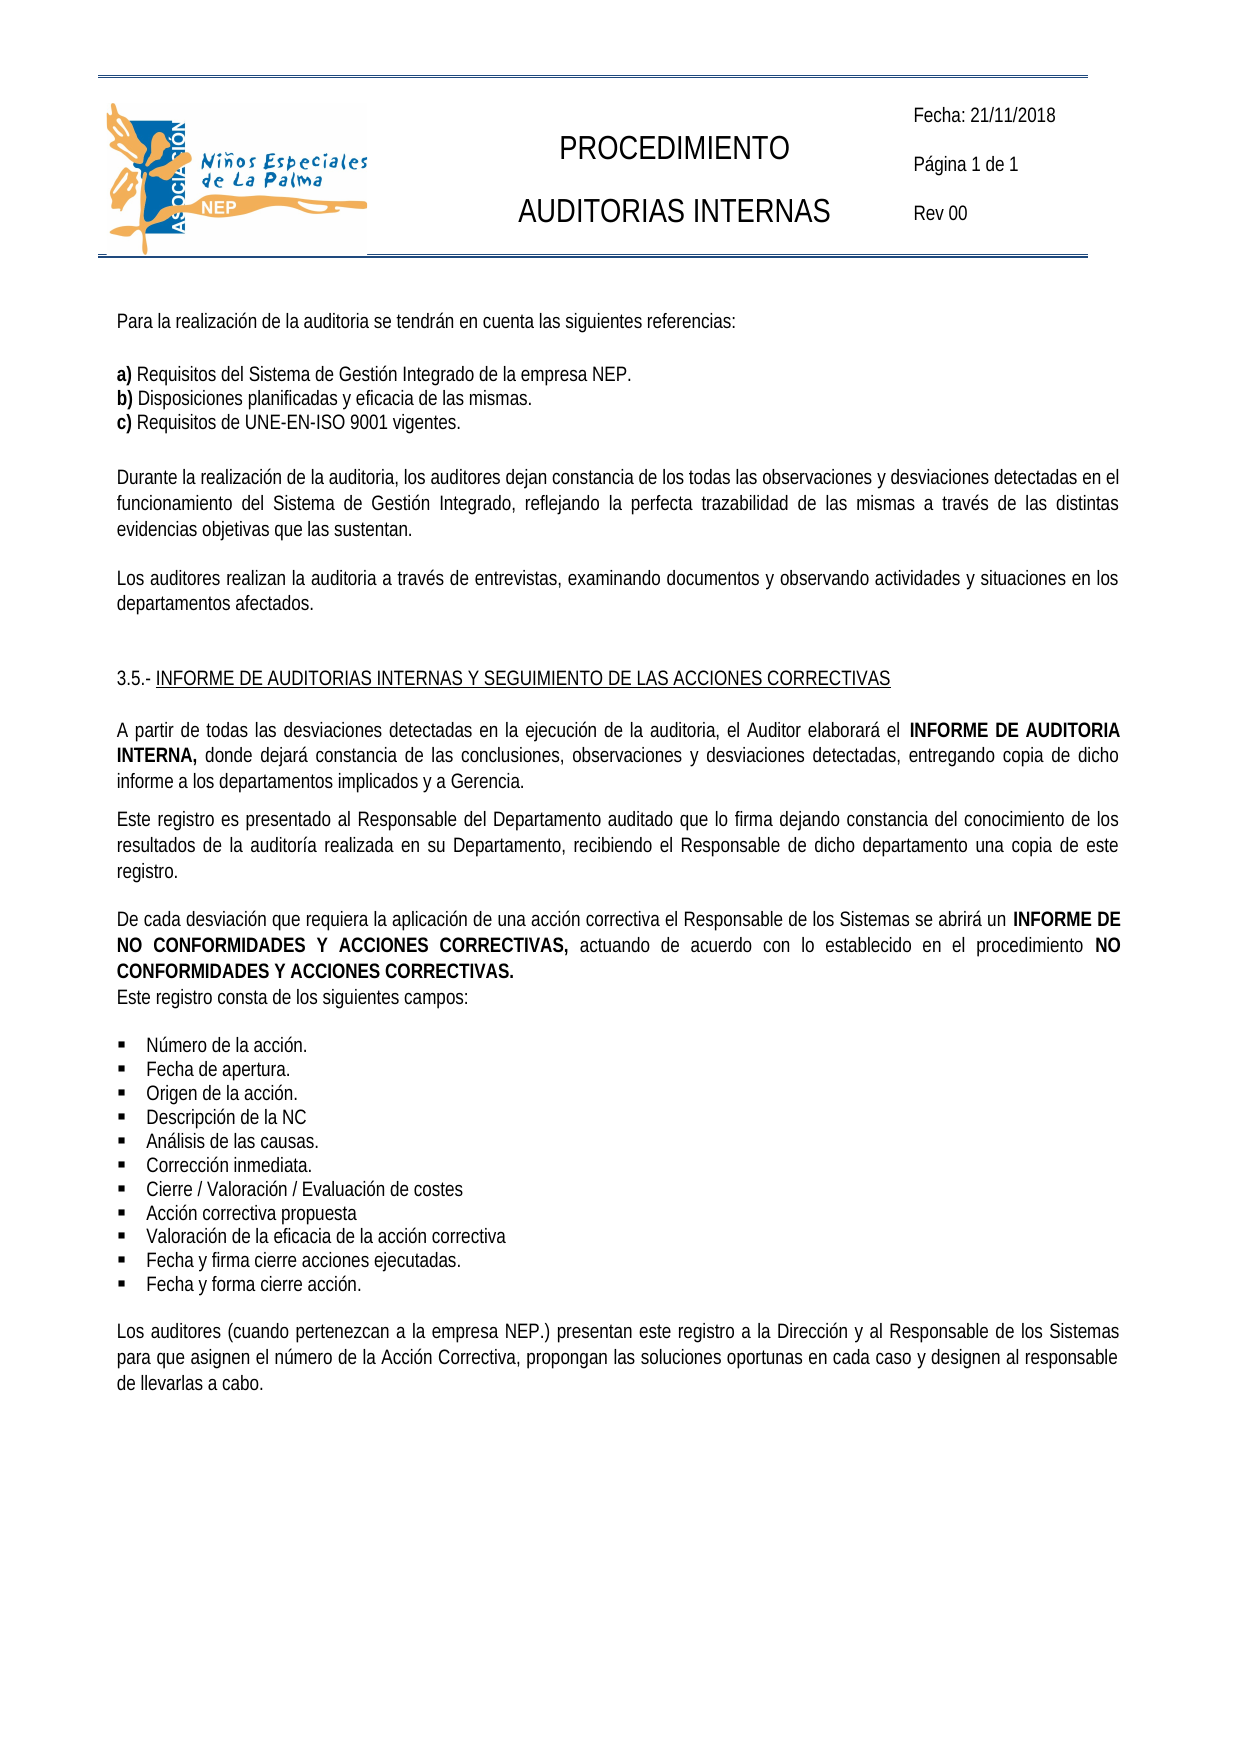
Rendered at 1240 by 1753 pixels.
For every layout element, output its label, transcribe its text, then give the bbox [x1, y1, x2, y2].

text 3.5.- INFORME DE AUDITORIAS INTERNAS Y SEGUIMIENTO DE LAS ACCIONES CORRECTIVAS [117, 666, 1121, 690]
list Fecha de apertura. [117, 1057, 1121, 1081]
list Acción correctiva propuesta [117, 1201, 1121, 1224]
list Fecha y forma cierre acción. [117, 1272, 1121, 1296]
text A partir de todas las desviaciones detectadas en la ejecución de la auditoria, el Auditor elaborará el INFORME DE AUDITORIA INTERNA, donde dejará constancia de las conclusiones, observaciones y desviaciones detectadas, entregando copia de dicho informe a los departamentos implicados y a Gerencia. [117, 718, 1121, 793]
text Para la realización de la auditoria se tendrán en cuenta las siguientes referencias: [117, 309, 1121, 333]
text Los auditores realizan la auditoria a través de entrevistas, examinando documentos y observando actividades y situaciones en los departamentos afectados. [117, 566, 1121, 615]
list Corrección inmediata. [117, 1153, 1121, 1177]
list Fecha y firma cierre acciones ejecutadas. [117, 1248, 1121, 1272]
text b) Disposiciones planificadas y eficacia de las mismas. [117, 386, 1121, 410]
list Número de la acción. [117, 1033, 1121, 1057]
text Este registro consta de los siguientes campos: [117, 985, 1121, 1009]
list Cierre / Valoración / Evaluación de costes [117, 1177, 1121, 1201]
text Durante la realización de la auditoria, los auditores dejan constancia de los todas las observaciones y desviaciones detectadas en el funcionamiento del Sistema de Gestión Integrado, reflejando la perfecta trazabilidad de las mismas a través de las distintas evidencias objetivas que las sustentan. [117, 465, 1121, 541]
list Descripción de la NC [117, 1105, 1121, 1129]
text Los auditores (cuando pertenezcan a la empresa NEP.) presentan este registro a la Dirección y al Responsable de los Sistemas para que asignen el número de la Acción Correctiva, propongan las soluciones oportunas en cada caso y designen al responsable de llevarlas a cabo. [117, 1319, 1121, 1395]
list Origen de la acción. [117, 1081, 1121, 1105]
text De cada desviación que requiera la aplicación de una acción correctiva el Responsable de los Sistemas se abrirá un INFORME DE NO CONFORMIDADES Y ACCIONES CORRECTIVAS, actuando de acuerdo con lo establecido en el procedimiento NO CONFORMIDADES Y ACCIONES CORRECTIVAS. [117, 907, 1121, 983]
text Este registro es presentado al Responsable del Departamento auditado que lo firma dejando constancia del conocimiento de los resultados de la auditoría realizada en su Departamento, recibiendo el Responsable de dicho departamento una copia de este registro. [117, 807, 1121, 883]
list Análisis de las causas. [117, 1129, 1121, 1153]
text c) Requisitos de UNE-EN-ISO 9001 vigentes. [117, 410, 1121, 434]
text a) Requisitos del Sistema de Gestión Integrado de la empresa NEP. [117, 362, 1121, 386]
list Valoración de la eficacia de la acción correctiva [117, 1224, 1121, 1248]
